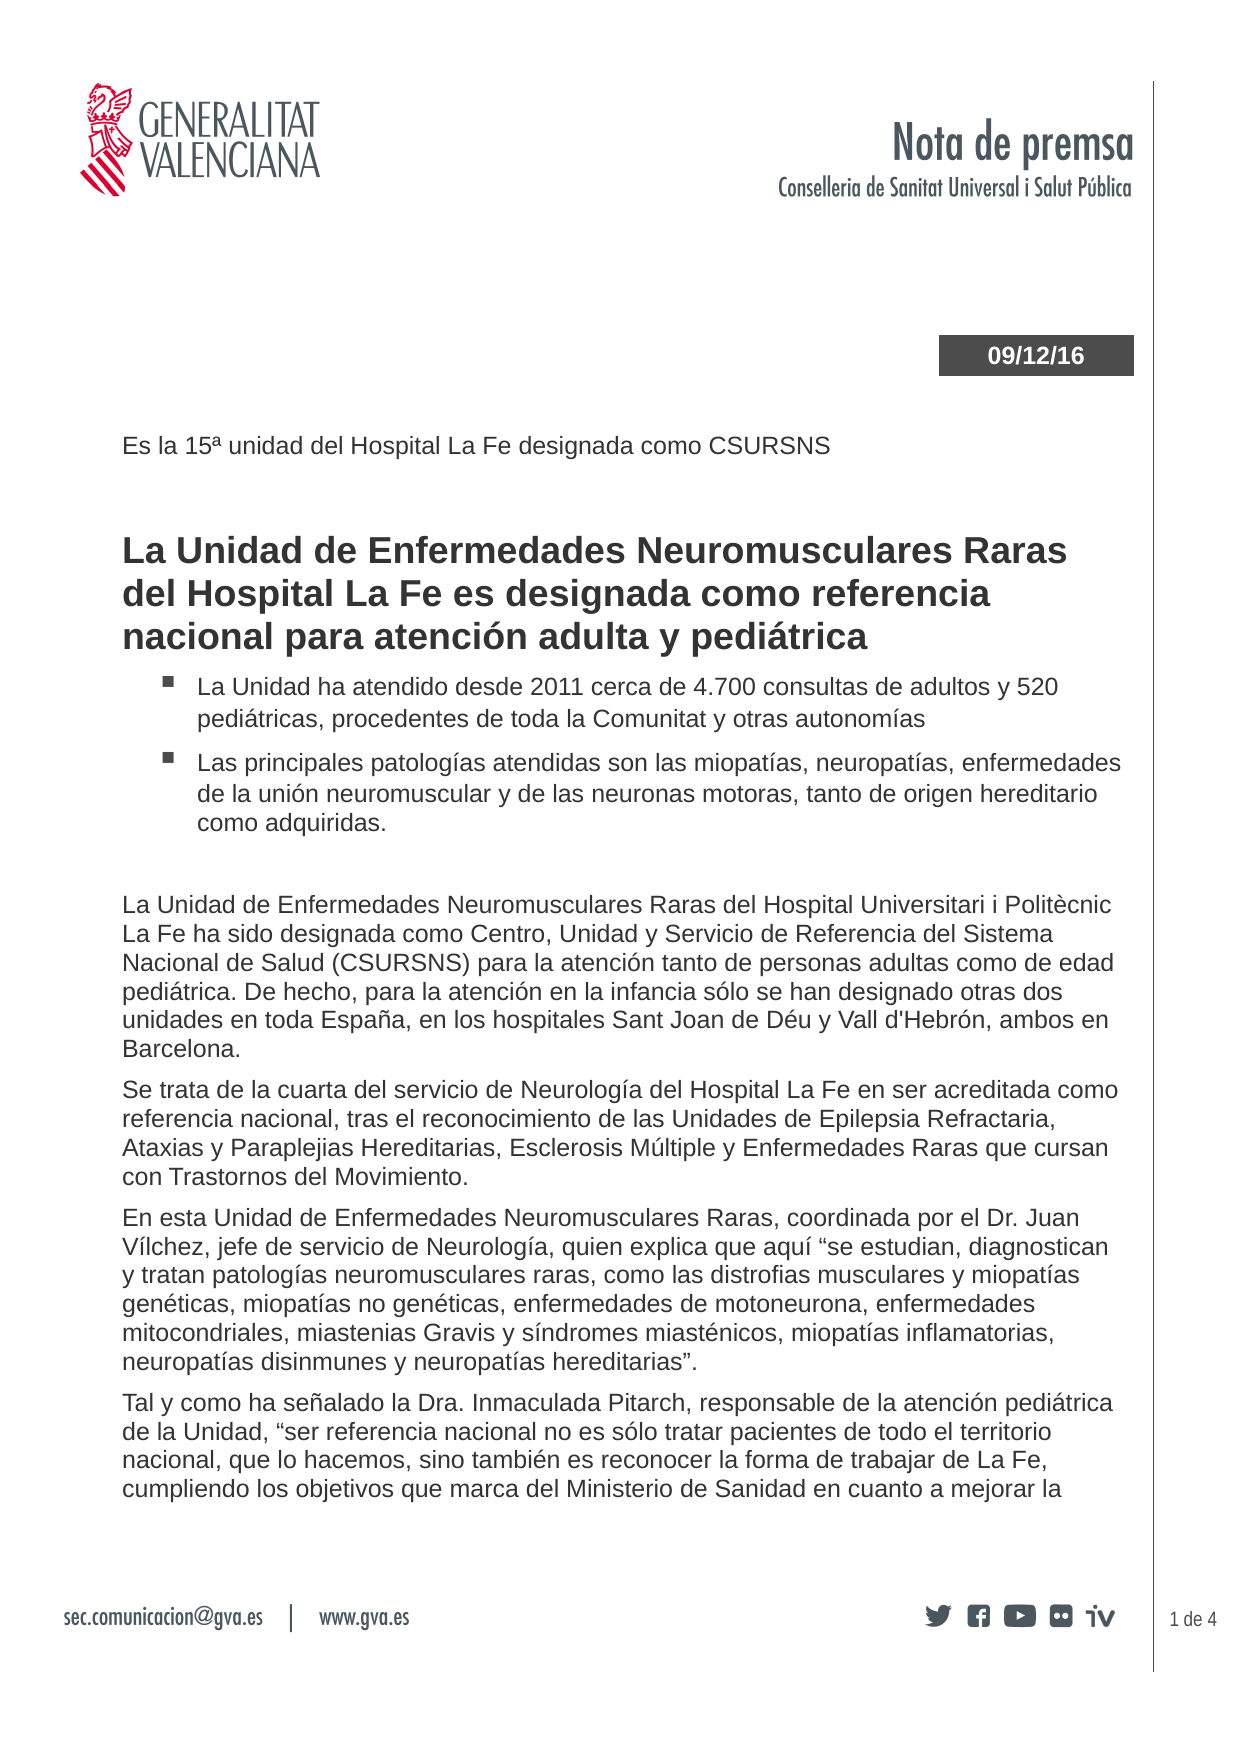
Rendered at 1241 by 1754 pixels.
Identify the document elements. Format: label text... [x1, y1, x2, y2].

text La Unidad de Enfermedades Neuromusculares Raras del Hospital La Fe es designada como referencia nacional para atención adulta y pediátrica [122, 528, 1123, 657]
list Las principales patologías atendidas son las miopatías, neuropatías, enfermedades de la unión neuromuscular y de las neuronas motoras, tanto de origen hereditario como adquiridas. [159, 745, 1123, 837]
table_header [122, 335, 939, 375]
picture [0, 0, 1241, 278]
picture [0, 1582, 1241, 1754]
table_header 12/09/16 [940, 336, 1133, 375]
text En esta Unidad de Enfermedades Neuromusculares Raras, coordinada por el Dr. Juan Vílchez, jefe de servicio de Neurología, quien explica que aquí “se estudian, diagnostican y tratan patologías neuromusculares raras, como las distrofias musculares y miopatías genéticas, miopatías no genéticas, enfermedades de motoneurona, enfermedades mitocondriales, miastenias Gravis y síndromes miasténicos, miopatías inflamatorias, neuropatías disinmunes y neuropatías hereditarias”. [122, 1203, 1123, 1375]
text Tal y como ha señalado la Dra. Inmaculada Pitarch, responsable de la atención pediátrica de la Unidad, “ser referencia nacional no es sólo tratar pacientes de todo el territorio nacional, que lo hacemos, sino también es reconocer la forma de trabajar de La Fe, cumpliendo los objetivos que marca del Ministerio de Sanidad en cuanto a mejorar la [122, 1388, 1123, 1503]
text Se trata de la cuarta del servicio de Neurología del Hospital La Fe en ser acreditada como referencia nacional, tras el reconocimiento de las Unidades de Epilepsia Refractaria, Ataxias y Paraplejias Hereditarias, Esclerosis Múltiple y Enfermedades Raras que cursan con Trastornos del Movimiento. [122, 1075, 1123, 1190]
list La Unidad ha atendido desde 2011 cerca de 4.700 consultas de adultos y 520 pediátricas, procedentes de toda la Comunitat y otras autonomías [159, 670, 1123, 733]
text Es la 15ª unidad del Hospital La Fe designada como CSURSNS [122, 431, 1123, 460]
text La Unidad de Enfermedades Neuromusculares Raras del Hospital Universitari i Politècnic La Fe ha sido designada como Centro, Unidad y Servicio de Referencia del Sistema Nacional de Salud (CSURSNS) para la atención tanto de personas adultas como de edad pediátrica. De hecho, para la atención en la infancia sólo se han designado otras dos unidades en toda España, en los hospitales Sant Joan de Déu y Vall d'Hebrón, ambos en Barcelona. [122, 890, 1123, 1063]
